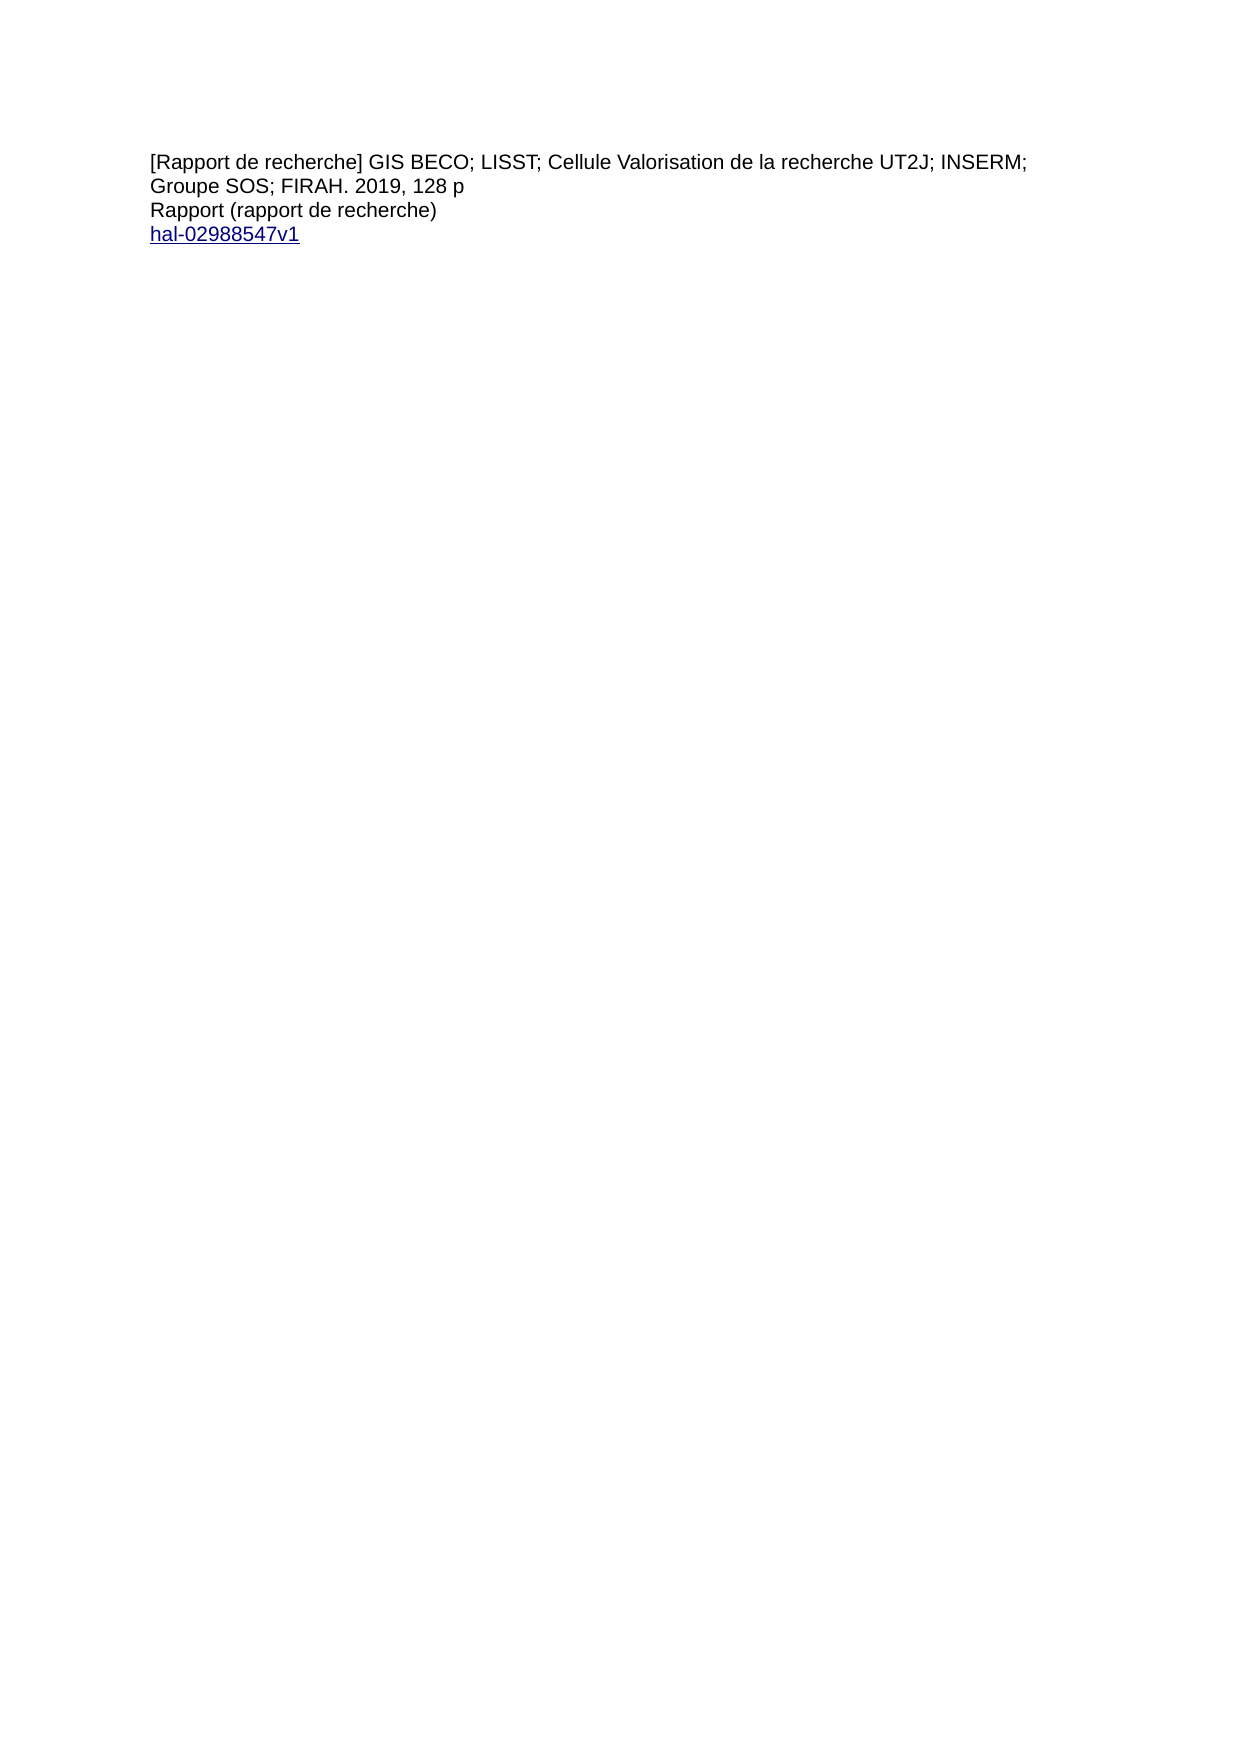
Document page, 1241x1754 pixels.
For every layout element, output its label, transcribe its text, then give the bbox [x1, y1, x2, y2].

table_header Les structures d’accueil de la petite enfance et le soutien à l’inclusion des jeunes enfants en situation de handicap Chantal Zaouche Gaudron,Stéphanie Pinel-Jacquemin,Flora Koliouli,Alice Moscaritolo,François Sicotet al. [Rapport de recherche] GIS BECO; LISST; Cellule Valorisation de la recherche UT2J; INSERM; Groupe SOS; FIRAH. 2019, 128 p Rapport (rapport de recherche) hal-02988547v1 [150, 150, 1090, 246]
